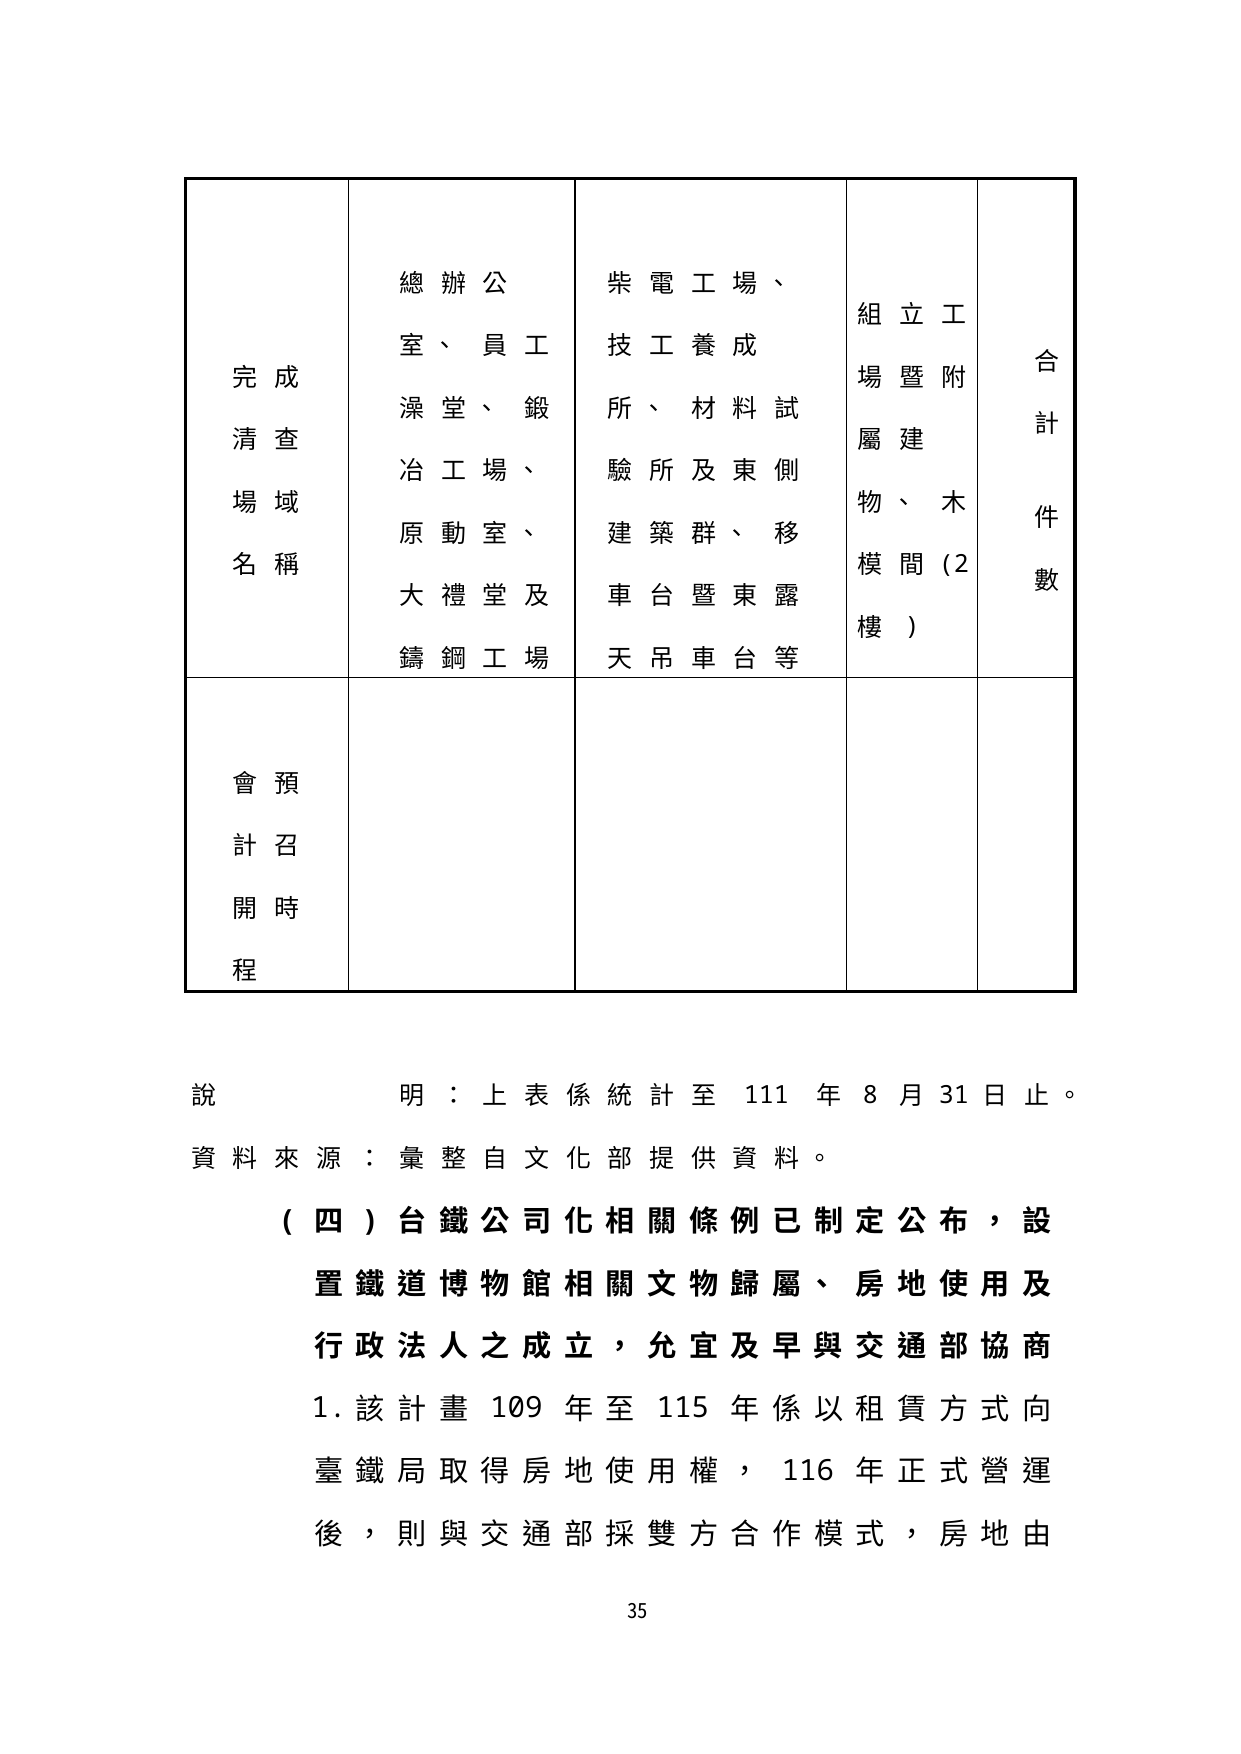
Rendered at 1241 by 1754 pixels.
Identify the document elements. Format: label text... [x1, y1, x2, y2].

table_header 完成清查場域名稱 [187, 180, 348, 677]
table_header 合計 件數 [978, 180, 1073, 677]
table_cell [978, 678, 1073, 990]
text 說 明：上表係統計至111年8月31日止。 [183, 1052, 1117, 1115]
table_cell [349, 678, 574, 990]
table_cell [847, 678, 977, 990]
table_header 柴電工場、技工養成所、材料試驗所及東側建築群、移車台暨東露天吊車台等 [576, 180, 846, 677]
text 1.該計畫109年至115年係以租賃方式向臺鐵局取得房地使用權，116年正式營運後，則與交通部採雙方合作模式，房地由 [271, 1365, 1058, 1552]
table_cell [576, 678, 846, 990]
text 資料來源：彙整自文化部提供資料。 [183, 1115, 1117, 1177]
table_cell 會預計召開時程 [187, 678, 348, 990]
text (四)台鐵公司化相關條例已制定公布，設置鐵道博物館相關文物歸屬、房地使用及行政法人之成立，允宜及早與交通部協商 [242, 1177, 1058, 1365]
table_header 組立工場暨附屬建物、木模間(2樓) [847, 180, 977, 677]
table_header 總辦公室、員工澡堂、鍛冶工場、原動室、大禮堂及鑄鋼工場 [349, 180, 574, 677]
